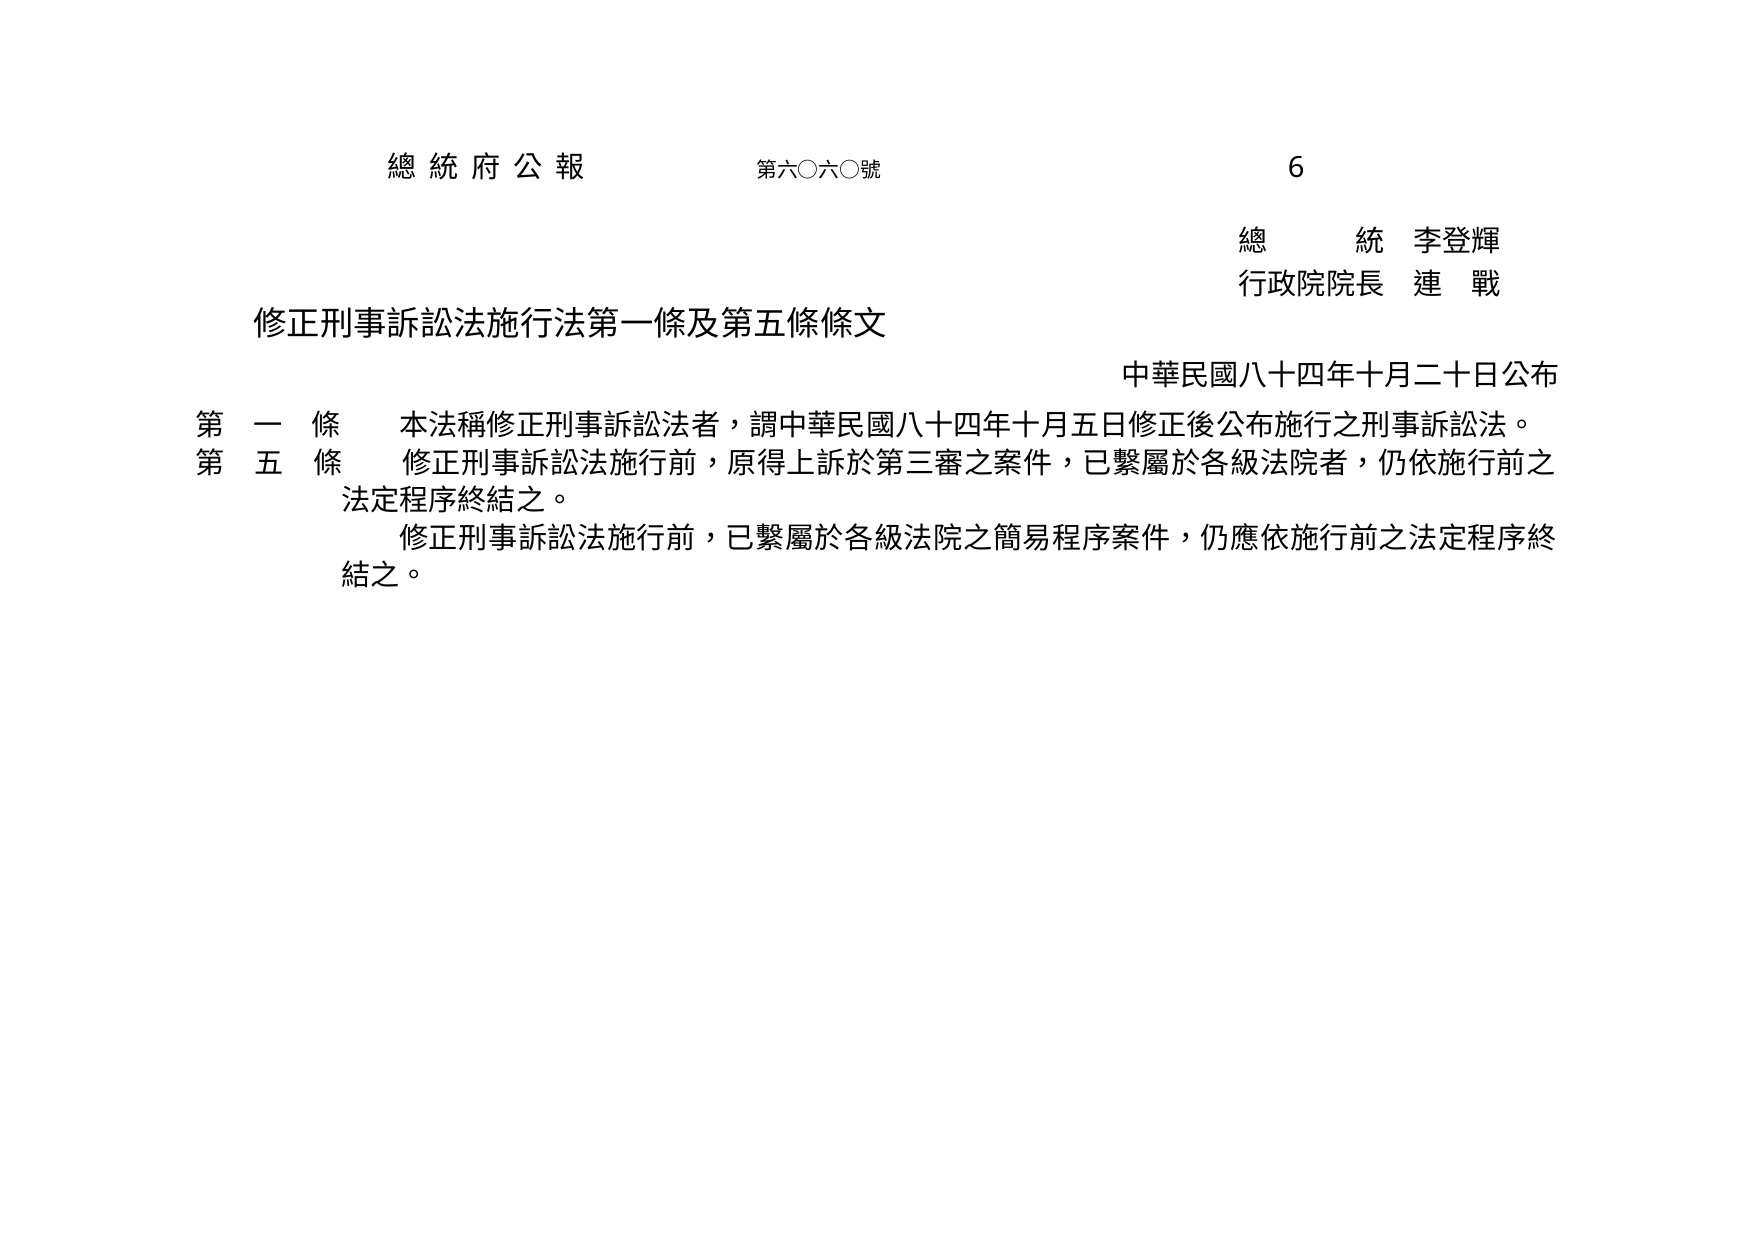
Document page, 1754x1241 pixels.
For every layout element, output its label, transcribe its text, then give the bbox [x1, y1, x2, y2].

text 中華民國八十四年十月二十日公布 [195, 356, 1559, 393]
text 第 五 條 修正刑事訴訟法施行前，原得上訴於第三審之案件，已繫屬於各級法院者，仍依施行前之法定程序終結之。 [195, 443, 1559, 518]
text 行政院院長 連 戰 [195, 264, 1501, 302]
text 第 一 條 本法稱修正刑事訴訟法者，謂中華民國八十四年十月五日修正後公布施行之刑事訴訟法。 [195, 406, 1559, 443]
text 修正刑事訴訟法施行法第一條及第五條條文 [253, 302, 1559, 343]
text 修正刑事訴訟法施行前，已繫屬於各級法院之簡易程序案件，仍應依施行前之法定程序終結之。 [341, 518, 1559, 593]
text 總 統 李登輝 [195, 222, 1501, 259]
